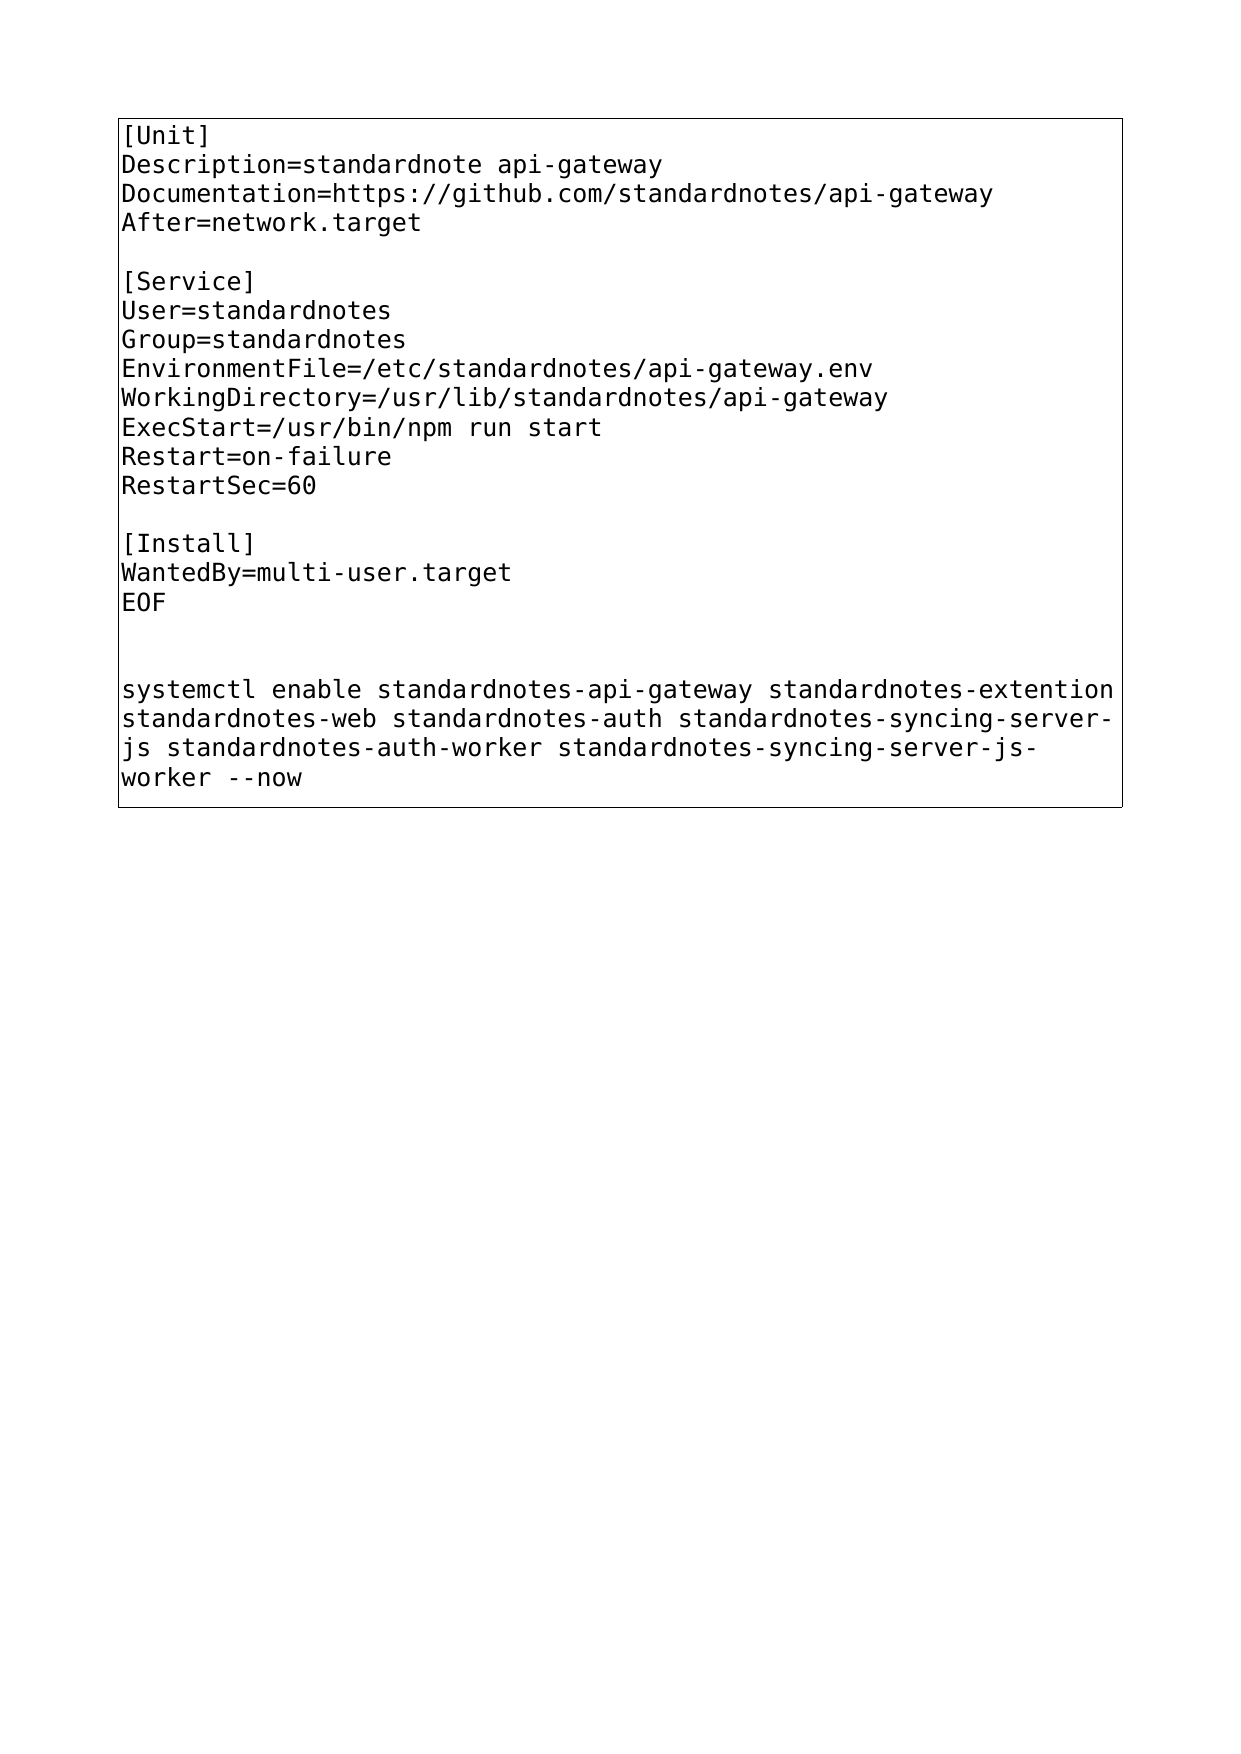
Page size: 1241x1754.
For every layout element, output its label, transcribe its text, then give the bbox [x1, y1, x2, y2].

table_header [Unit] Description=standardnote api-gateway Documentation=https://github.com/standardnotes/api-gateway After=network.target [Service] User=standardnotes Group=standardnotes EnvironmentFile=/etc/standardnotes/api-gateway.env WorkingDirectory=/usr/lib/standardnotes/api-gateway ExecStart=/usr/bin/npm run start Restart=on-failure RestartSec=60 [Install] WantedBy=multi-user.target EOF systemctl enable standardnotes-api-gateway standardnotes-extention standardnotes-web standardnotes-auth standardnotes-syncing-server-js standardnotes-auth-worker standardnotes-syncing-server-js-worker --now [119, 119, 1122, 807]
